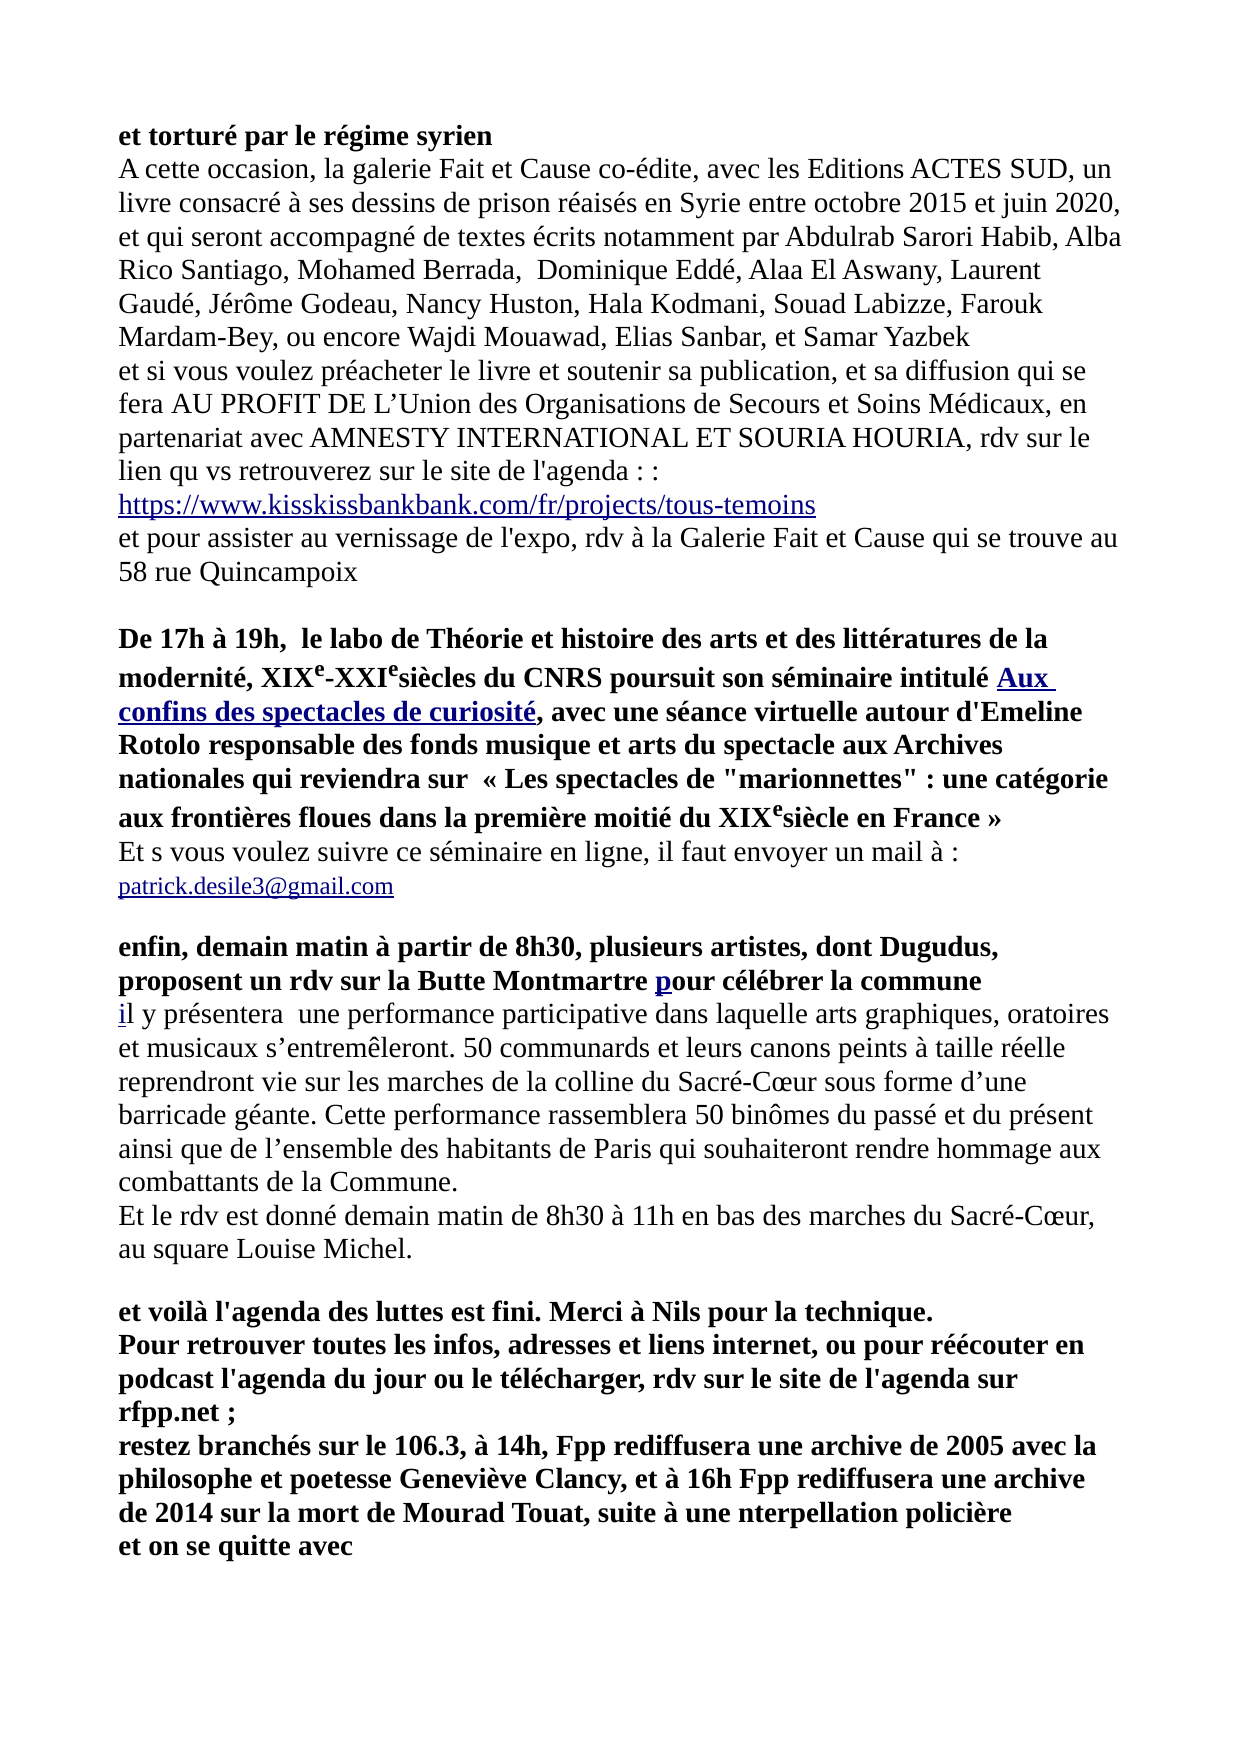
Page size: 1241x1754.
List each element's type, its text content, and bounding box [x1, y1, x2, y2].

text restez branchés sur le 106.3, à 14h, Fpp rediffusera une archive de 2005 avec la philosophe et poetesse Geneviève Clancy, et à 16h Fpp rediffusera une archive de 2014 sur la mort de Mourad Touat, suite à une nterpellation policière [118, 1428, 1122, 1528]
text De 17h à 19h, le labo de Théorie et histoire des arts et des littératures de la modernité, XIXe-XXIesiècles du CNRS poursuit son séminaire intitulé Aux confins des spectacles de curiosité, avec une séance virtuelle autour d'Emeline Rotolo responsable des fonds musique et arts du spectacle aux Archives nationales qui reviendra sur « Les spectacles de "marionnettes" : une catégorie aux frontières floues dans la première moitié du XIXesiècle en France » [118, 621, 1122, 834]
text et pour assister au vernissage de l'expo, rdv à la Galerie Fait et Cause qui se trouve au 58 rue Quincampoix [118, 521, 1122, 588]
text et on se quitte avec [118, 1528, 1122, 1562]
text Pour retrouver toutes les infos, adresses et liens internet, ou pour réécouter en podcast l'agenda du jour ou le télécharger, rdv sur le site de l'agenda sur rfpp.net ; [118, 1327, 1122, 1428]
text il y présentera une performance participative dans laquelle arts graphiques, oratoires et musicaux s’entremêleront. 50 communards et leurs canons peints à taille réelle reprendront vie sur les marches de la colline du Sacré-Cœur sous forme d’une barricade géante. Cette performance rassemblera 50 binômes du passé et du présent ainsi que de l’ensemble des habitants de Paris qui souhaiteront rendre hommage aux combattants de la Commune. [118, 997, 1122, 1198]
text et voilà l'agenda des luttes est fini. Merci à Nils pour la technique. [118, 1294, 1122, 1327]
text et si vous voulez préacheter le livre et soutenir sa publication, et sa diffusion qui se fera AU PROFIT DE L’Union des Organisations de Secours et Soins Médicaux, en partenariat avec AMNESTY INTERNATIONAL ET SOURIA HOURIA, rdv sur le lien qu vs retrouverez sur le site de l'agenda : : https://www.kisskissbankbank.com/fr/projects/tous-temoins [118, 353, 1122, 521]
text Et s vous voulez suivre ce séminaire en ligne, il faut envoyer un mail à : patrick.desile3@gmail.com [118, 834, 1122, 901]
text et torturé par le régime syrien [118, 118, 1122, 152]
text Et le rdv est donné demain matin de 8h30 à 11h en bas des marches du Sacré-Cœur, au square Louise Michel. [118, 1198, 1122, 1265]
text enfin, demain matin à partir de 8h30, plusieurs artistes, dont Dugudus, proposent un rdv sur la Butte Montmartre pour célébrer la commune [118, 929, 1122, 997]
text A cette occasion, la galerie Fait et Cause co-édite, avec les Editions ACTES SUD, un livre consacré à ses dessins de prison réaisés en Syrie entre octobre 2015 et juin 2020, et qui seront accompagné de textes écrits notamment par Abdulrab Sarori Habib, Alba Rico Santiago, Mohamed Berrada, Dominique Eddé, Alaa El Aswany, Laurent Gaudé, Jérôme Godeau, Nancy Huston, Hala Kodmani, Souad Labizze, Farouk Mardam-Bey, ou encore Wajdi Mouawad, Elias Sanbar, et Samar Yazbek [118, 152, 1122, 353]
